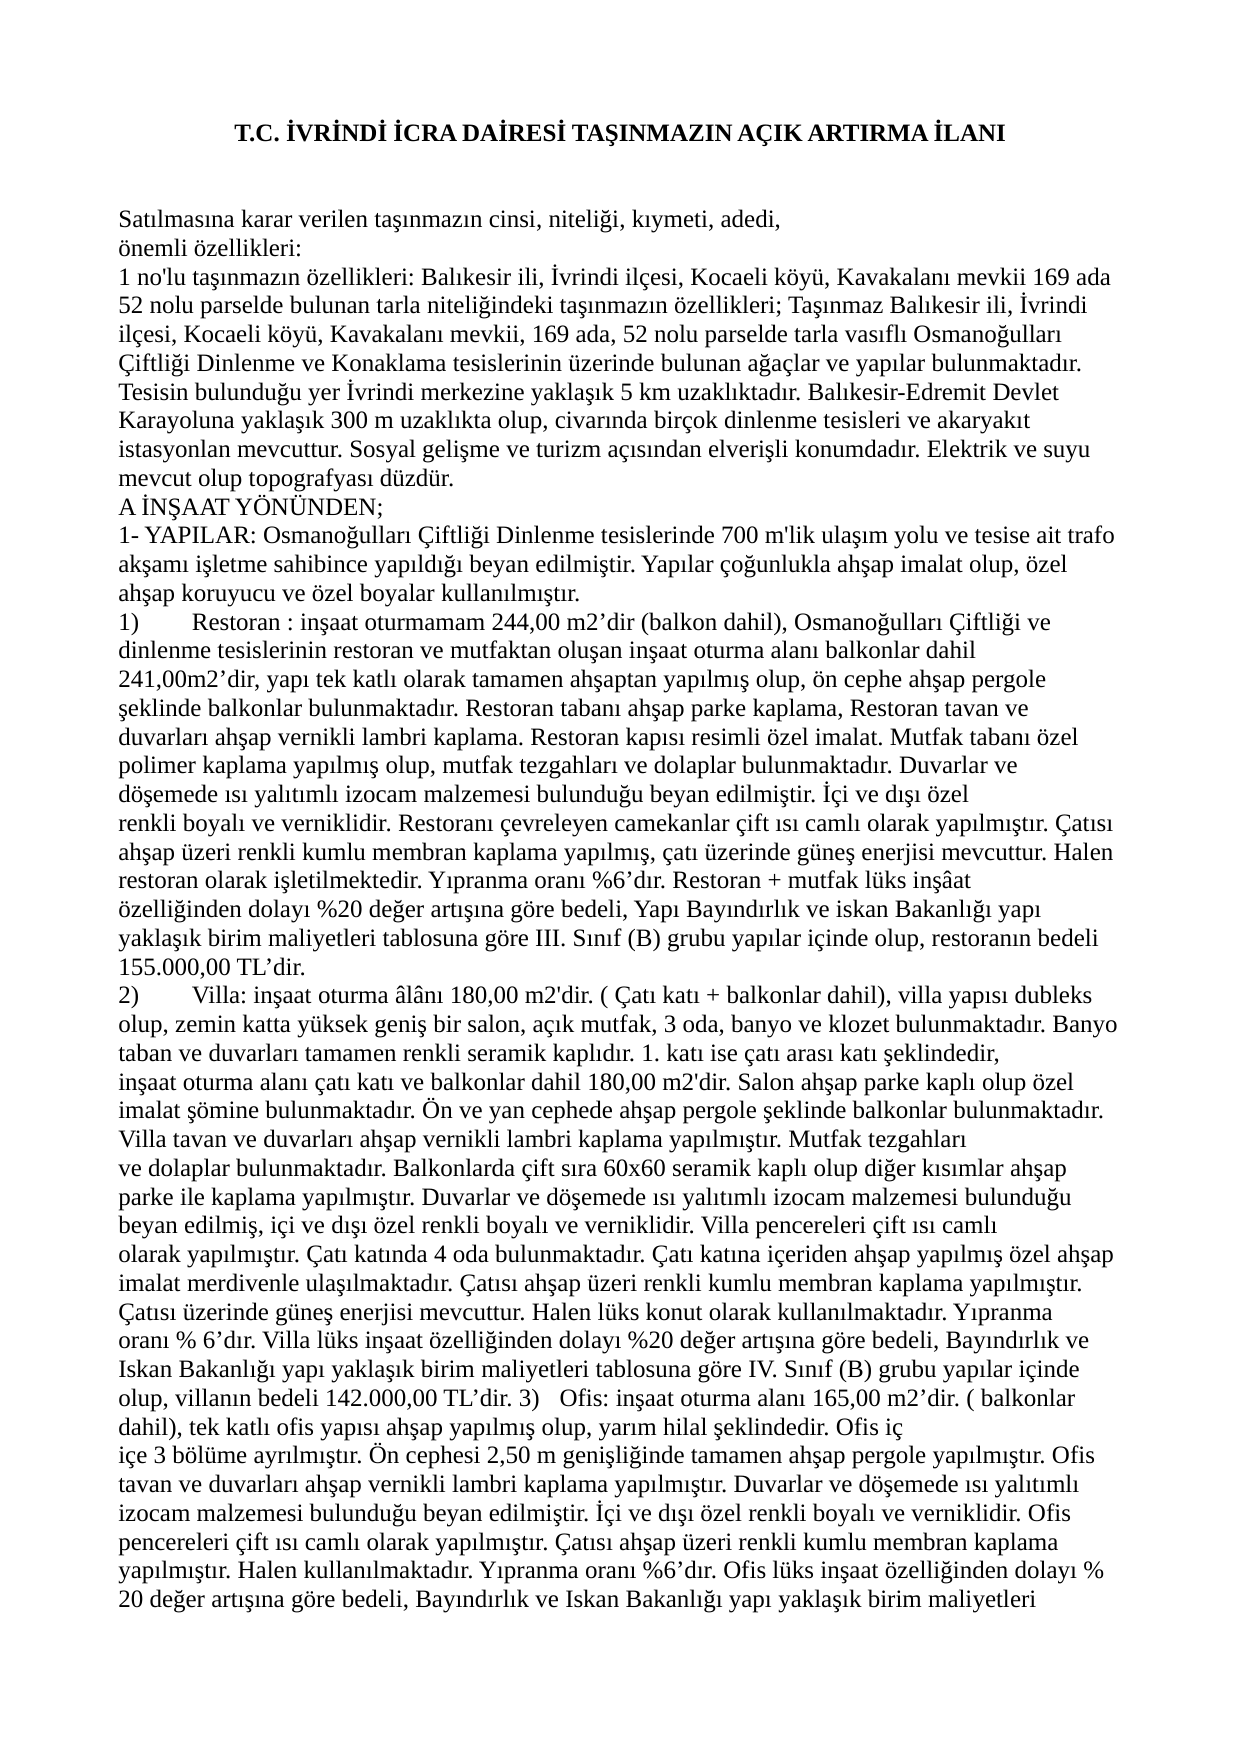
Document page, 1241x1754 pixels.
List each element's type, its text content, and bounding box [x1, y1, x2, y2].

text A İNŞAAT YÖNÜNDEN; [118, 492, 1122, 521]
text 1) Restoran : inşaat oturmamam 244,00 m2’dir (balkon dahil), Osmanoğulları Çiftliği ve dinlenme tesislerinin restoran ve mutfaktan oluşan inşaat oturma alanı balkonlar dahil 241,00m2’dir, yapı tek katlı olarak tamamen ahşaptan yapılmış olup, ön cephe ahşap pergole şeklinde balkonlar bulunmaktadır. Restoran tabanı ahşap parke kaplama, Restoran tavan ve duvarları ahşap vernikli lambri kaplama. Restoran kapısı resimli özel imalat. Mutfak tabanı özel polimer kaplama yapılmış olup, mutfak tezgahları ve dolaplar bulunmaktadır. Duvarlar ve döşemede ısı yalıtımlı izocam malzemesi bulunduğu beyan edilmiştir. İçi ve dışı özel renkli boyalı ve verniklidir. Restoranı çevreleyen camekanlar çift ısı camlı olarak yapılmıştır. Çatısı ahşap üzeri renkli kumlu membran kaplama yapılmış, çatı üzerinde güneş enerjisi mevcuttur. Halen restoran olarak işletilmektedir. Yıpranma oranı %6’dır. Restoran + mutfak lüks inşâat özelliğinden dolayı %20 değer artışına göre bedeli, Yapı Bayındırlık ve iskan Bakanlığı yapı yaklaşık birim maliyetleri tablosuna göre III. Sınıf (B) grubu yapılar içinde olup, restoranın bedeli 155.000,00 TL’dir. [118, 607, 1122, 981]
text 1 no'lu taşınmazın özellikleri: Balıkesir ili, İvrindi ilçesi, Kocaeli köyü, Kavakalanı mevkii 169 ada 52 nolu parselde bulunan tarla niteliğindeki taşınmazın özellikleri; Taşınmaz Balıkesir ili, İvrindi ilçesi, Kocaeli köyü, Kavakalanı mevkii, 169 ada, 52 nolu parselde tarla vasıflı Osmanoğulları Çiftliği Dinlenme ve Konaklama tesislerinin üzerinde bulunan ağaçlar ve yapılar bulunmaktadır. Tesisin bulunduğu yer İvrindi merkezine yaklaşık 5 km uzaklıktadır. Balıkesir-Edremit Devlet Karayoluna yaklaşık 300 m uzaklıkta olup, civarında birçok dinlenme tesisleri ve akaryakıt istasyonlan mevcuttur. Sosyal gelişme ve turizm açısından elverişli konumdadır. Elektrik ve suyu mevcut olup topografyası düzdür. [118, 262, 1122, 492]
text 2) Villa: inşaat oturma âlânı 180,00 m2'dir. ( Çatı katı + balkonlar dahil), villa yapısı dubleks olup, zemin katta yüksek geniş bir salon, açık mutfak, 3 oda, banyo ve klozet bulunmaktadır. Banyo taban ve duvarları tamamen renkli seramik kaplıdır. 1. katı ise çatı arası katı şeklindedir, inşaat oturma alanı çatı katı ve balkonlar dahil 180,00 m2'dir. Salon ahşap parke kaplı olup özel imalat şömine bulunmaktadır. Ön ve yan cephede ahşap pergole şeklinde balkonlar bulunmaktadır. Villa tavan ve duvarları ahşap vernikli lambri kaplama yapılmıştır. Mutfak tezgahları ve dolaplar bulunmaktadır. Balkonlarda çift sıra 60x60 seramik kaplı olup diğer kısımlar ahşap parke ile kaplama yapılmıştır. Duvarlar ve döşemede ısı yalıtımlı izocam malzemesi bulunduğu beyan edilmiş, içi ve dışı özel renkli boyalı ve verniklidir. Villa pencereleri çift ısı camlı olarak yapılmıştır. Çatı katında 4 oda bulunmaktadır. Çatı katına içeriden ahşap yapılmış özel ahşap imalat merdivenle ulaşılmaktadır. Çatısı ahşap üzeri renkli kumlu membran kaplama yapılmıştır. Çatısı üzerinde güneş enerjisi mevcuttur. Halen lüks konut olarak kullanılmaktadır. Yıpranma oranı % 6’dır. Villa lüks inşaat özelliğinden dolayı %20 değer artışına göre bedeli, Bayındırlık ve Iskan Bakanlığı yapı yaklaşık birim maliyetleri tablosuna göre IV. Sınıf (B) grubu yapılar içinde olup, villanın bedeli 142.000,00 TL’dir. 3) Ofis: inşaat oturma alanı 165,00 m2’dir. ( balkonlar dahil), tek katlı ofis yapısı ahşap yapılmış olup, yarım hilal şeklindedir. Ofis iç içe 3 bölüme ayrılmıştır. Ön cephesi 2,50 m genişliğinde tamamen ahşap pergole yapılmıştır. Ofis tavan ve duvarları ahşap vernikli lambri kaplama yapılmıştır. Duvarlar ve döşemede ısı yalıtımlı izocam malzemesi bulunduğu beyan edilmiştir. İçi ve dışı özel renkli boyalı ve verniklidir. Ofis pencereleri çift ısı camlı olarak yapılmıştır. Çatısı ahşap üzeri renkli kumlu membran kaplama yapılmıştır. Halen kullanılmaktadır. Yıpranma oranı %6’dır. Ofis lüks inşaat özelliğinden dolayı % 20 değer artışına göre bedeli, Bayındırlık ve Iskan Bakanlığı yapı yaklaşık birim maliyetleri [118, 981, 1122, 1613]
text T.C. İVRİNDİ İCRA DAİRESİ TAŞINMAZIN AÇIK ARTIRMA İLANI [118, 118, 1122, 147]
text 1- YAPILAR: Osmanoğulları Çiftliği Dinlenme tesislerinde 700 m'lik ulaşım yolu ve tesise ait trafo akşamı işletme sahibince yapıldığı beyan edilmiştir. Yapılar çoğunlukla ahşap imalat olup, özel ahşap koruyucu ve özel boyalar kullanılmıştır. [118, 521, 1122, 607]
text Satılmasına karar verilen taşınmazın cinsi, niteliği, kıymeti, adedi, önemli özellikleri: [118, 204, 1122, 262]
